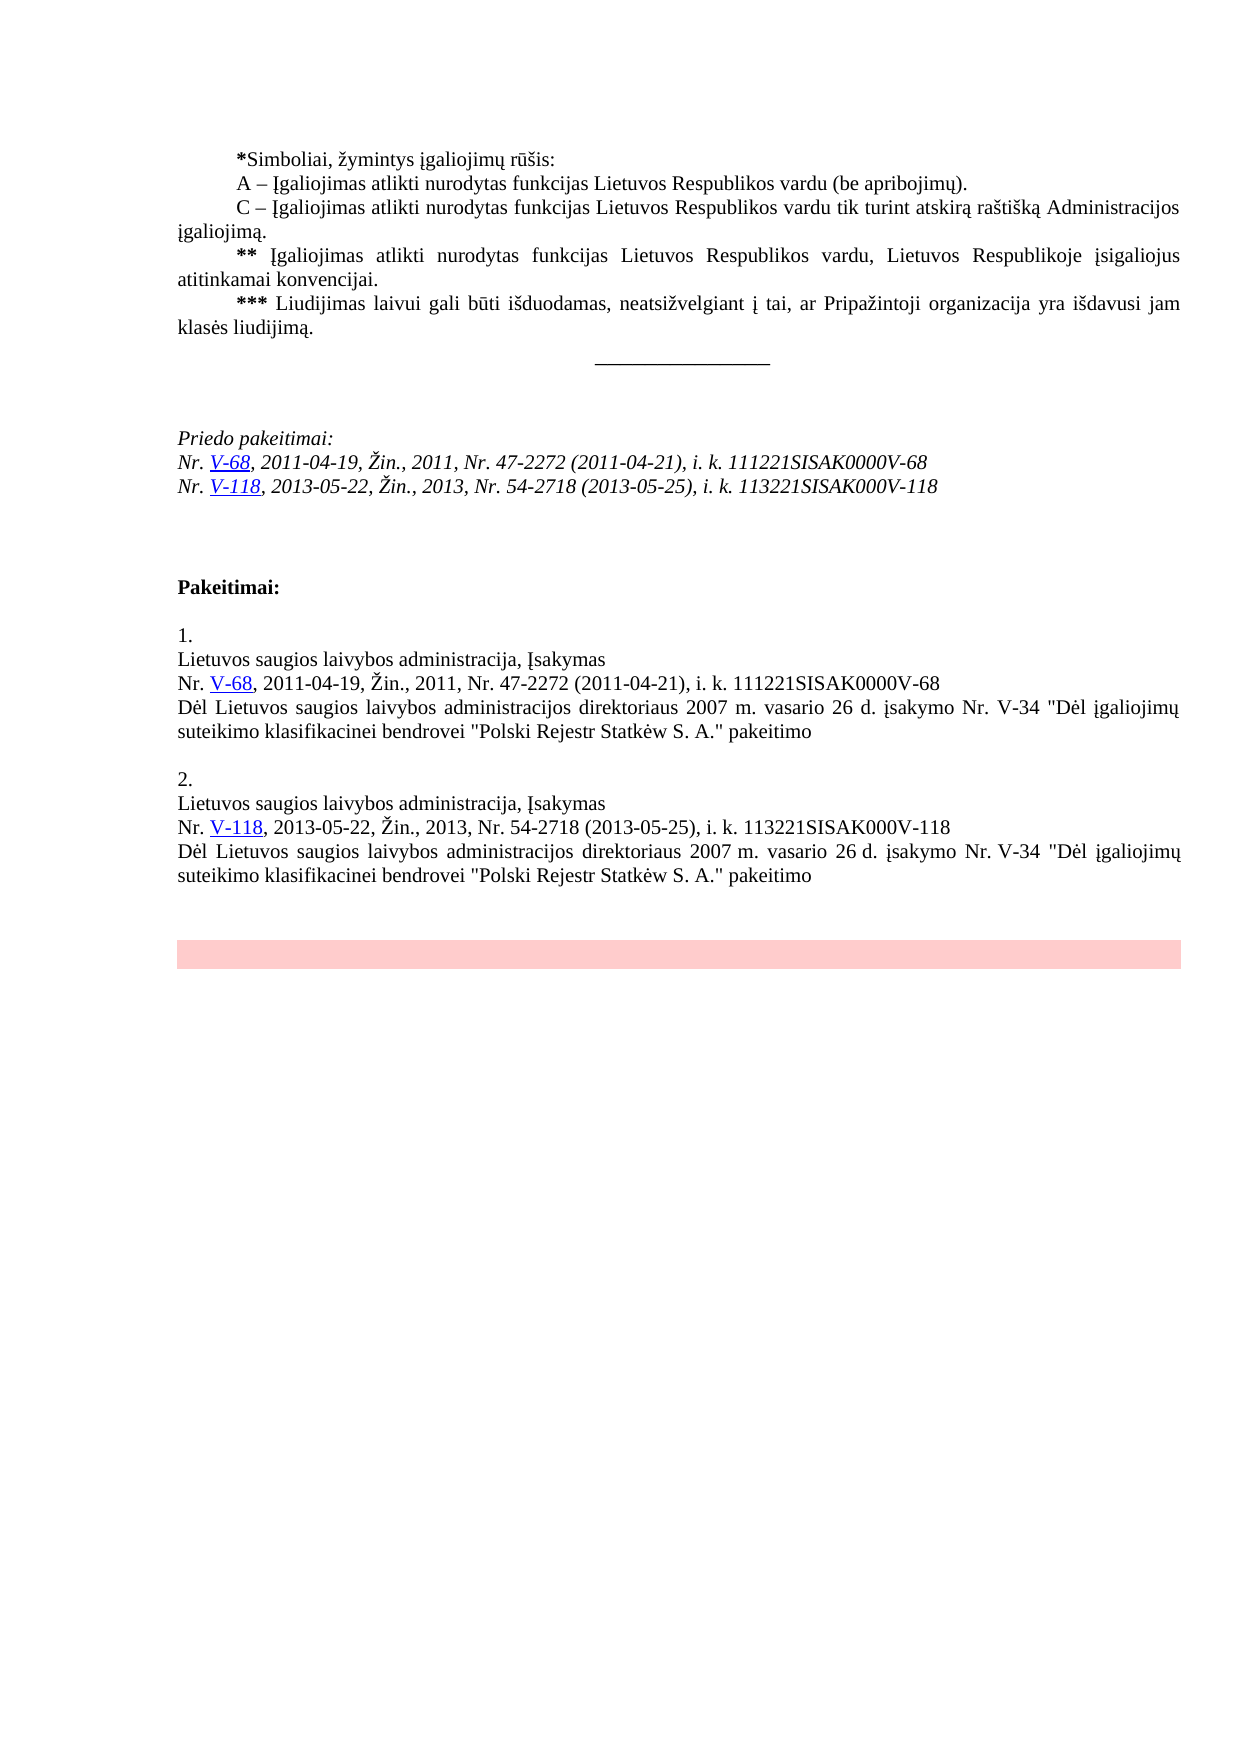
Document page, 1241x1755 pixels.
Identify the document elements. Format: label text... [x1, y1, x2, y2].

text A – Įgaliojimas atlikti nurodytas funkcijas Lietuvos Respublikos vardu (be apribojimų). [177, 171, 1181, 195]
text Dėl Lietuvos saugios laivybos administracijos direktoriaus 2007 m. vasario 26 d. įsakymo Nr. V-34 "Dėl įgaliojimų suteikimo klasifikacinei bendrovei "Polski Rejestr Statkėw S. A." pakeitimo [177, 839, 1181, 887]
text Dėl Lietuvos saugios laivybos administracijos direktoriaus 2007 m. vasario 26 d. įsakymo Nr. V-34 "Dėl įgaliojimų suteikimo klasifikacinei bendrovei "Polski Rejestr Statkėw S. A." pakeitimo [177, 695, 1181, 743]
text Priedo pakeitimai: [177, 426, 1181, 450]
text 1. [177, 623, 1181, 647]
text Pakeitimai: [177, 575, 1181, 599]
text ** Įgaliojimas atlikti nurodytas funkcijas Lietuvos Respublikos vardu, Lietuvos Respublikoje įsigaliojus atitinkamai konvencijai. [177, 243, 1181, 291]
text *** Liudijimas laivui gali būti išduodamas, neatsižvelgiant į tai, ar Pripažintoji organizacija yra išdavusi jam klasės liudijimą. [177, 291, 1181, 339]
text Lietuvos saugios laivybos administracija, Įsakymas [177, 791, 1181, 815]
text ______________ [177, 339, 1181, 368]
text 2. [177, 767, 1181, 791]
text Nr. V-68, 2011-04-19, Žin., 2011, Nr. 47-2272 (2011-04-21), i. k. 111221SISAK0000V-68 [177, 450, 1181, 474]
text C – Įgaliojimas atlikti nurodytas funkcijas Lietuvos Respublikos vardu tik turint atskirą raštišką Administracijos įgaliojimą. [177, 195, 1181, 243]
text Lietuvos saugios laivybos administracija, Įsakymas [177, 647, 1181, 671]
text Nr. V-118, 2013-05-22, Žin., 2013, Nr. 54-2718 (2013-05-25), i. k. 113221SISAK000V-118 [177, 474, 1181, 498]
text Nr. V-118, 2013-05-22, Žin., 2013, Nr. 54-2718 (2013-05-25), i. k. 113221SISAK000V-118 [177, 815, 1181, 839]
text Nr. V-68, 2011-04-19, Žin., 2011, Nr. 47-2272 (2011-04-21), i. k. 111221SISAK0000V-68 [177, 671, 1181, 695]
text *Simboliai, žymintys įgaliojimų rūšis: [177, 147, 1181, 171]
